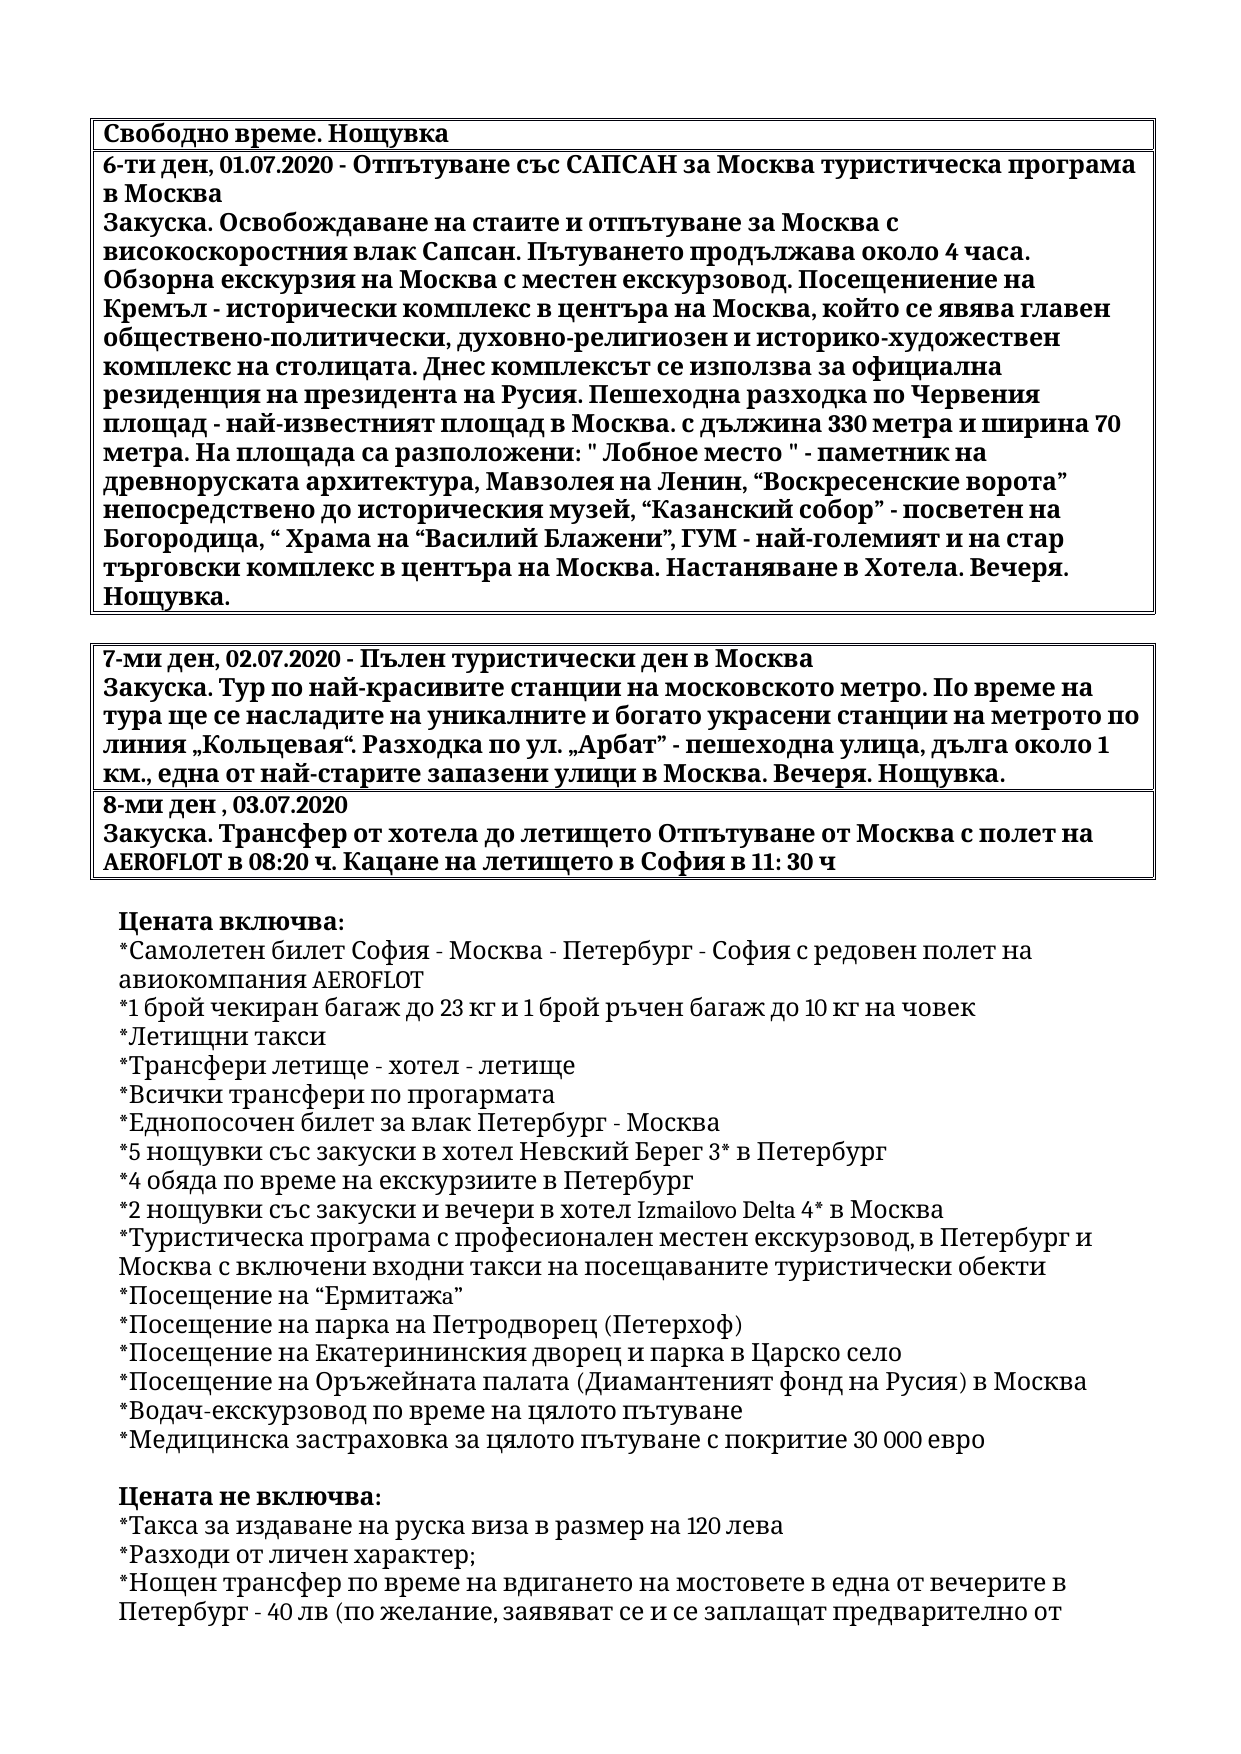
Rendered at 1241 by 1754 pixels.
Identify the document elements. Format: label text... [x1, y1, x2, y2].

text Цената включва: [118, 908, 1122, 937]
table_cell Свободно време. Нощувка [94, 121, 1153, 149]
text *Самолетен билет София - Москва - Петербург - София с редовен полет на авиокомпания AEROFLOT *1 брой чекиран багаж до 23 кг и 1 брой ръчен багаж до 10 кг на човек *Летищни такси *Трансфери летище - хотел - летище *Всички трансфери по прогармата *Еднопосочен билет за влак Петербург - Москва *5 нощувки със закуски в хотел Невский Берег 3* в Петербург *4 обяда по време на екскурзиите в Петербург *2 нощувки със закуски и вечери в хотел Izmailovo Delta 4* в Москва *Туристическа програма с професионален местен екскурзовод, в Петербург и Москва с включени входни такси на посещаваните туристически обекти *Посещение на “Ермитажa” *Посещение на парка на Петродворец (Петерхоф) *Посещение на Eкатерининския дворец и парка в Царско село *Посещение на Оръжейната палата (Диамантеният фонд на Русия) в Москва *Водач-екскурзовод по време на цялото пътуване *Медицинска застраховка за цялото пътуване с покритие 30 000 евро [118, 937, 1122, 1454]
table_header 7-ми ден, 02.07.2020 - Пълен туристически ден в Москва Закуска. Тур по най-красивите станции на московското метро. По време на тура ще се насладите на уникалните и богато украсени станции на метрото по линия „Кольцевая“. Разходка по ул. „Арбат” - пешеходна улица, дълга около 1 км., една от най-старите запазени улици в Москва. Вечеря. Нощувка. [94, 646, 1153, 788]
table_cell 6-ти ден, 01.07.2020 - Отпътуване със САПСАН за Москва туристическа програма в Москва Закуска. Освобождаване на стаите и отпътуване за Москва с високоскоростния влак Сапсан. Пътуването продължава около 4 часа. Обзорна екскурзия на Москва с местен екскурзовод. Посещениение на Кремъл - исторически комплекс в центъра на Москва, който се явява главен обществено-политически, духовно-религиозен и историко-художествен комплекс на столицата. Днес комплексът се използва за официална резиденция на президента на Русия. Пешеходна разходка по Червения площад - най-известният площад в Москва. с дължина 330 метра и ширина 70 метра. На площада са разположени: " Лобное место " - паметник на древноруската архитектура, Мавзолея на Ленин, “Воскресенские ворота” непосредствено до историческия музей, “Казанский собор” - посветен на Богородица, “ Храма на “Василий Блажени”, ГУМ - най-големият и на стар търговски комплекс в центъра на Москва. Настаняване в Хотела. Вечеря. Нощувка. [94, 152, 1153, 611]
text Цената не включва: [118, 1483, 1122, 1512]
text *Такса за издаване на руска виза в размер на 120 лева *Разходи от личен характер; *Нощен трансфер по време на вдигането на мостовете в една от вечерите в Петербург - 40 лв (по желание, заявяват се и се заплащат предварително от [118, 1512, 1122, 1627]
table_cell 8-ми ден , 03.07.2020 Закуска. Трансфер от хотела до летището Отпътуване от Москва с полет на AEROFLOT в 08:20 ч. Кацане на летището в София в 11: 30 ч [94, 792, 1153, 877]
